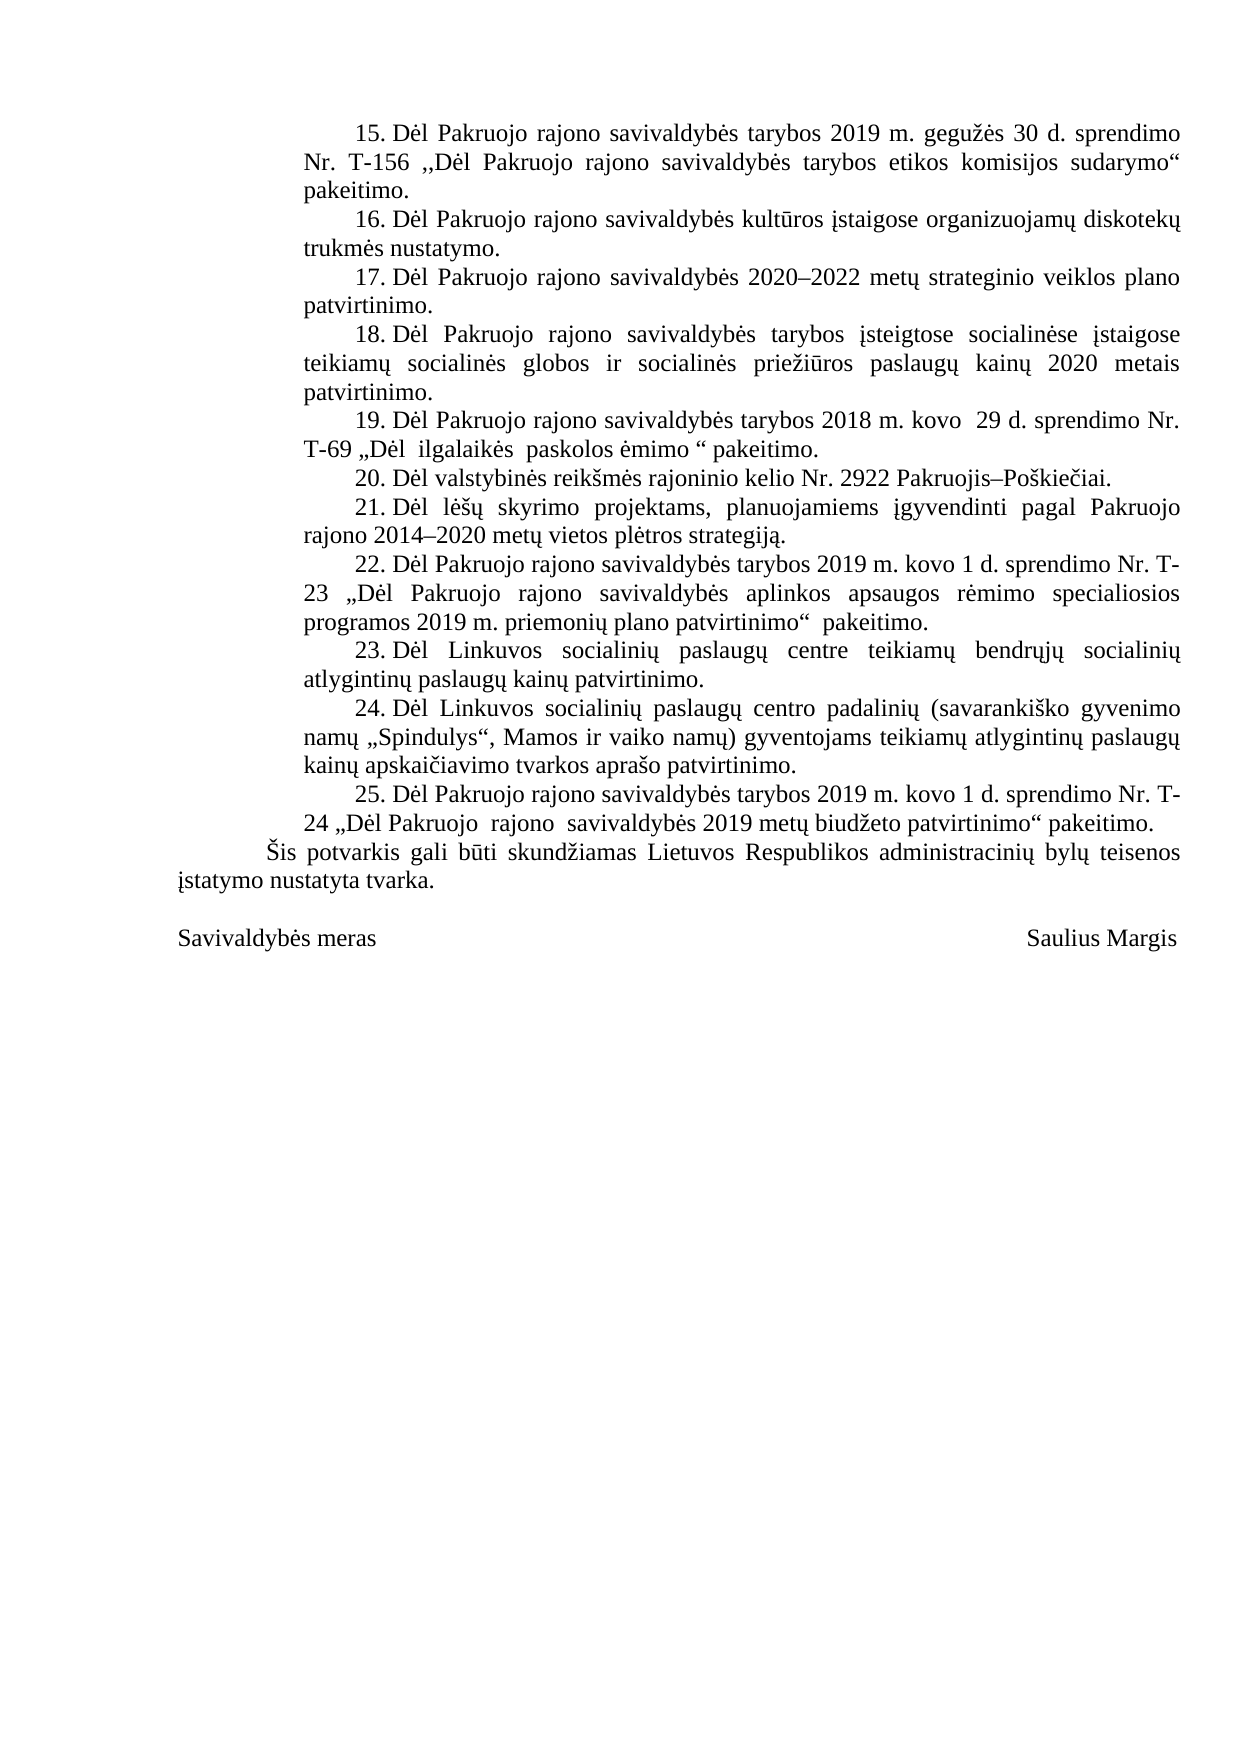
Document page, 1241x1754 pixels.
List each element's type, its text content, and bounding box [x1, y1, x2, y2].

list Dėl Pakruojo rajono savivaldybės tarybos 2019 m. gegužės 30 d. sprendimo Nr. T-156 ,,Dėl Pakruojo rajono savivaldybės tarybos etikos komisijos sudarymo“ pakeitimo. [266, 118, 1181, 204]
text Šis potvarkis gali būti skundžiamas Lietuvos Respublikos administracinių bylų teisenos įstatymo nustatyta tvarka. [177, 837, 1181, 894]
list Dėl Pakruojo rajono savivaldybės 2020–2022 metų strateginio veiklos plano patvirtinimo. [266, 262, 1181, 319]
list Dėl Pakruojo rajono savivaldybės tarybos 2018 m. kovo 29 d. sprendimo Nr. T-69 „Dėl ilgalaikės paskolos ėmimo “ pakeitimo. [266, 406, 1181, 463]
list Dėl Linkuvos socialinių paslaugų centro padalinių (savarankiško gyvenimo namų „Spindulys“, Mamos ir vaiko namų) gyventojams teikiamų atlygintinų paslaugų kainų apskaičiavimo tvarkos aprašo patvirtinimo. [266, 693, 1181, 779]
text Savivaldybės meras Saulius Margis [177, 923, 1181, 952]
list Dėl Pakruojo rajono savivaldybės tarybos 2019 m. kovo 1 d. sprendimo Nr. T-24 „Dėl Pakruojo rajono savivaldybės 2019 metų biudžeto patvirtinimo“ pakeitimo. [266, 779, 1181, 837]
list Dėl lėšų skyrimo projektams, planuojamiems įgyvendinti pagal Pakruojo rajono 2014–2020 metų vietos plėtros strategiją. [266, 492, 1181, 549]
list Dėl Pakruojo rajono savivaldybės kultūros įstaigose organizuojamų diskotekų trukmės nustatymo. [266, 204, 1181, 262]
list Dėl Pakruojo rajono savivaldybės tarybos 2019 m. kovo 1 d. sprendimo Nr. T-23 „Dėl Pakruojo rajono savivaldybės aplinkos apsaugos rėmimo specialiosios programos 2019 m. priemonių plano patvirtinimo“ pakeitimo. [266, 549, 1181, 636]
list Dėl Linkuvos socialinių paslaugų centre teikiamų bendrųjų socialinių atlygintinų paslaugų kainų patvirtinimo. [266, 636, 1181, 693]
list Dėl valstybinės reikšmės rajoninio kelio Nr. 2922 Pakruojis–Poškiečiai. [266, 463, 1181, 492]
list Dėl Pakruojo rajono savivaldybės tarybos įsteigtose socialinėse įstaigose teikiamų socialinės globos ir socialinės priežiūros paslaugų kainų 2020 metais patvirtinimo. [266, 319, 1181, 406]
